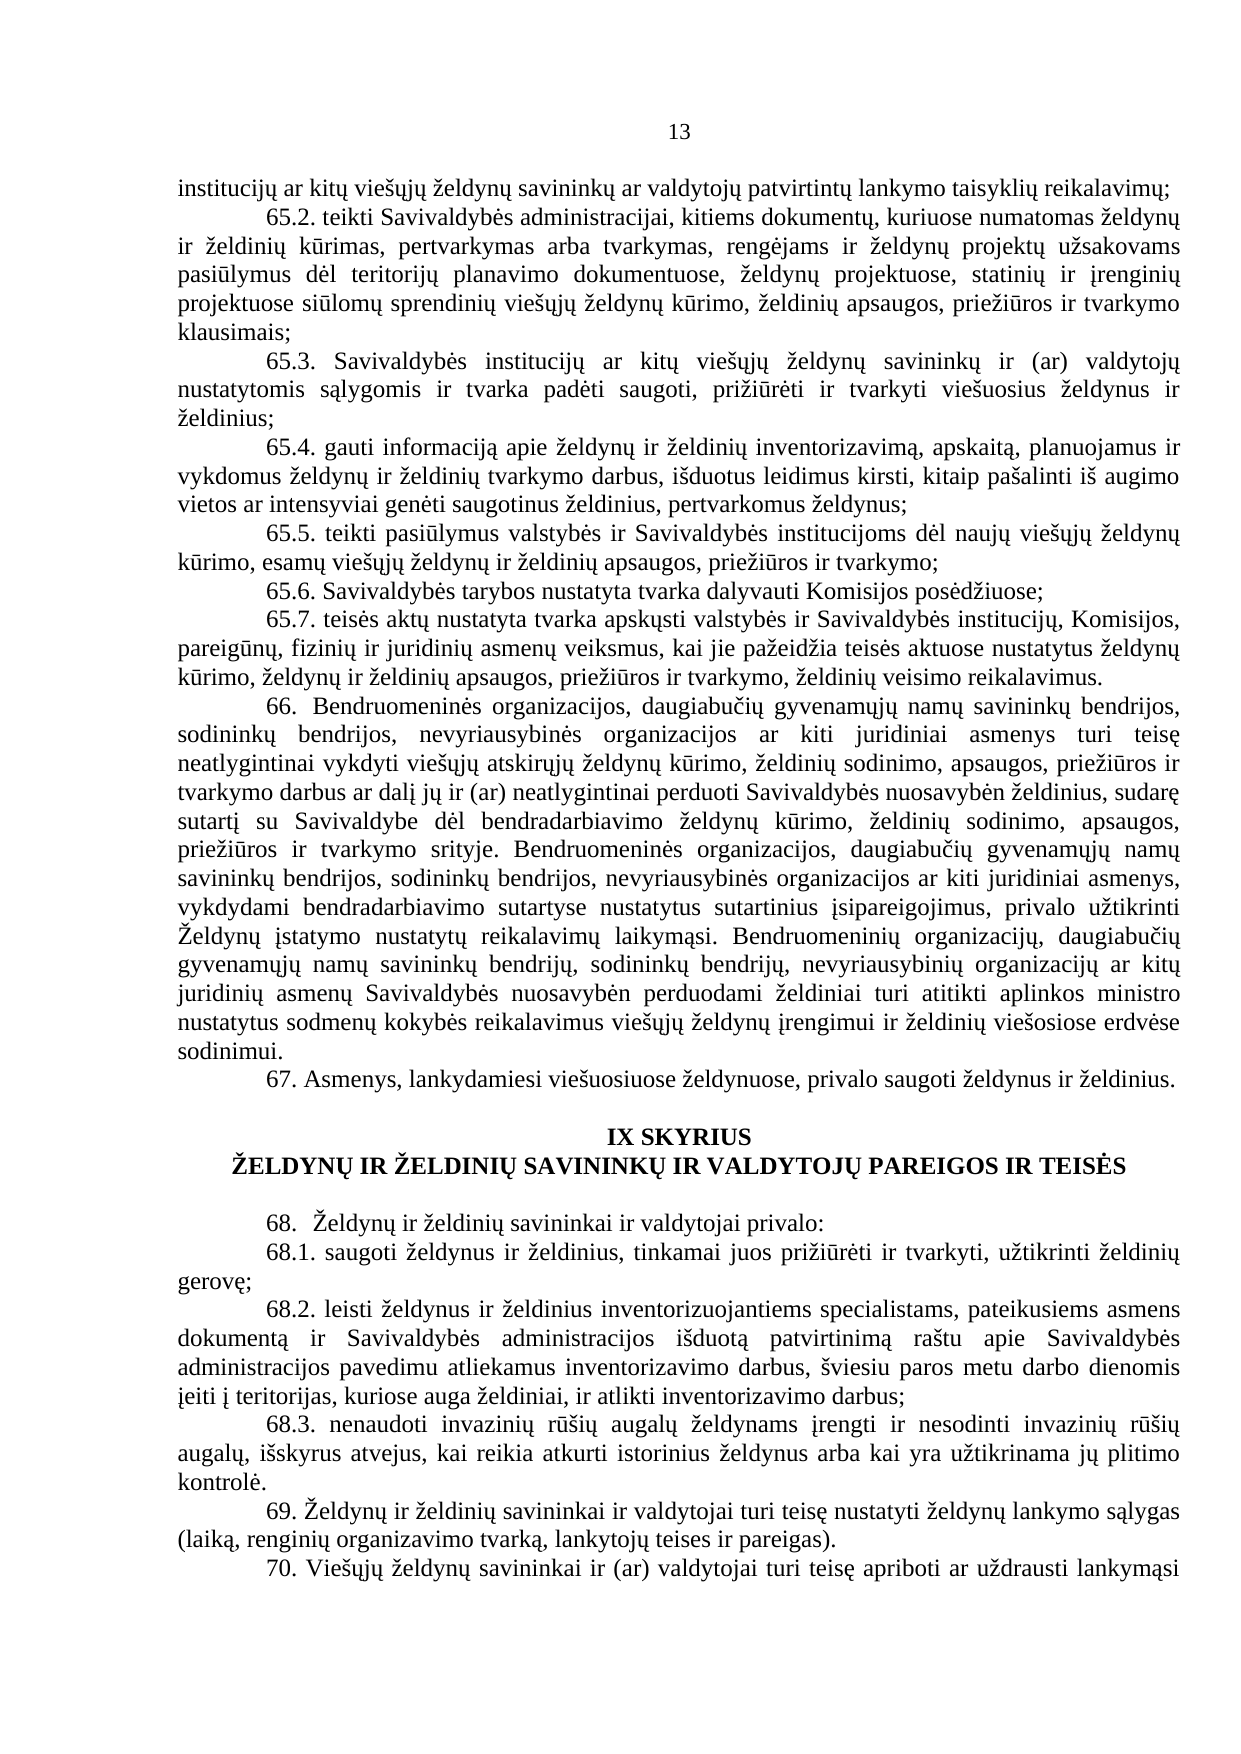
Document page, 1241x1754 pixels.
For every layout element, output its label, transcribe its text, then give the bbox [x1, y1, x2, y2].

text 65.2. teikti Savivaldybės administracijai, kitiems dokumentų, kuriuose numatomas želdynų ir želdinių kūrimas, pertvarkymas arba tvarkymas, rengėjams ir želdynų projektų užsakovams pasiūlymus dėl teritorijų planavimo dokumentuose, želdynų projektuose, statinių ir įrenginių projektuose siūlomų sprendinių viešųjų želdynų kūrimo, želdinių apsaugos, priežiūros ir tvarkymo klausimais; [177, 202, 1181, 346]
text 68.2. leisti želdynus ir želdinius inventorizuojantiems specialistams, pateikusiems asmens dokumentą ir Savivaldybės administracijos išduotą patvirtinimą raštu apie Savivaldybės administracijos pavedimu atliekamus inventorizavimo darbus, šviesiu paros metu darbo dienomis įeiti į teritorijas, kuriose auga želdiniai, ir atlikti inventorizavimo darbus; [177, 1294, 1181, 1409]
text 65.6. Savivaldybės tarybos nustatyta tvarka dalyvauti Komisijos posėdžiuose; [177, 576, 1181, 604]
text 70. Viešųjų želdynų savininkai ir (ar) valdytojai turi teisę apriboti ar uždrausti lankymąsi [177, 1553, 1181, 1582]
text institucijų ar kitų viešųjų želdynų savininkų ar valdytojų patvirtintų lankymo taisyklių reikalavimų; [177, 173, 1181, 202]
text 68.1. saugoti želdynus ir želdinius, tinkamai juos prižiūrėti ir tvarkyti, užtikrinti želdinių gerovę; [177, 1237, 1181, 1294]
text 67. Asmenys, lankydamiesi viešuosiuose želdynuose, privalo saugoti želdynus ir želdinius. [177, 1064, 1181, 1093]
text IX SKYRIUS [177, 1122, 1181, 1151]
text 65.4. gauti informaciją apie želdynų ir želdinių inventorizavimą, apskaitą, planuojamus ir vykdomus želdynų ir želdinių tvarkymo darbus, išduotus leidimus kirsti, kitaip pašalinti iš augimo vietos ar intensyviai genėti saugotinus želdinius, pertvarkomus želdynus; [177, 432, 1181, 518]
text 66. Bendruomeninės organizacijos, daugiabučių gyvenamųjų namų savininkų bendrijos, sodininkų bendrijos, nevyriausybinės organizacijos ar kiti juridiniai asmenys turi teisę neatlygintinai vykdyti viešųjų atskirųjų želdynų kūrimo, želdinių sodinimo, apsaugos, priežiūros ir tvarkymo darbus ar dalį jų ir (ar) neatlygintinai perduoti Savivaldybės nuosavybėn želdinius, sudarę sutartį su Savivaldybe dėl bendradarbiavimo želdynų kūrimo, želdinių sodinimo, apsaugos, priežiūros ir tvarkymo srityje. Bendruomeninės organizacijos, daugiabučių gyvenamųjų namų savininkų bendrijos, sodininkų bendrijos, nevyriausybinės organizacijos ar kiti juridiniai asmenys, vykdydami bendradarbiavimo sutartyse nustatytus sutartinius įsipareigojimus, privalo užtikrinti Želdynų įstatymo nustatytų reikalavimų laikymąsi. Bendruomeninių organizacijų, daugiabučių gyvenamųjų namų savininkų bendrijų, sodininkų bendrijų, nevyriausybinių organizacijų ar kitų juridinių asmenų Savivaldybės nuosavybėn perduodami želdiniai turi atitikti aplinkos ministro nustatytus sodmenų kokybės reikalavimus viešųjų želdynų įrengimui ir želdinių viešosiose erdvėse sodinimui. [177, 691, 1181, 1064]
text ŽELDYNŲ IR ŽELDINIŲ SAVININKŲ IR VALDYTOJŲ PAREIGOS IR TEISĖS [177, 1151, 1181, 1179]
text 69. Želdynų ir želdinių savininkai ir valdytojai turi teisę nustatyti želdynų lankymo sąlygas (laiką, renginių organizavimo tvarką, lankytojų teises ir pareigas). [177, 1496, 1181, 1553]
text 65.3. Savivaldybės institucijų ar kitų viešųjų želdynų savininkų ir (ar) valdytojų nustatytomis sąlygomis ir tvarka padėti saugoti, prižiūrėti ir tvarkyti viešuosius želdynus ir želdinius; [177, 346, 1181, 432]
text 65.5. teikti pasiūlymus valstybės ir Savivaldybės institucijoms dėl naujų viešųjų želdynų kūrimo, esamų viešųjų želdynų ir želdinių apsaugos, priežiūros ir tvarkymo; [177, 518, 1181, 576]
text 68. Želdynų ir želdinių savininkai ir valdytojai privalo: [177, 1208, 1181, 1237]
text 65.7. teisės aktų nustatyta tvarka apskųsti valstybės ir Savivaldybės institucijų, Komisijos, pareigūnų, fizinių ir juridinių asmenų veiksmus, kai jie pažeidžia teisės aktuose nustatytus želdynų kūrimo, želdynų ir želdinių apsaugos, priežiūros ir tvarkymo, želdinių veisimo reikalavimus. [177, 604, 1181, 691]
text 68.3. nenaudoti invazinių rūšių augalų želdynams įrengti ir nesodinti invazinių rūšių augalų, išskyrus atvejus, kai reikia atkurti istorinius želdynus arba kai yra užtikrinama jų plitimo kontrolė. [177, 1409, 1181, 1496]
